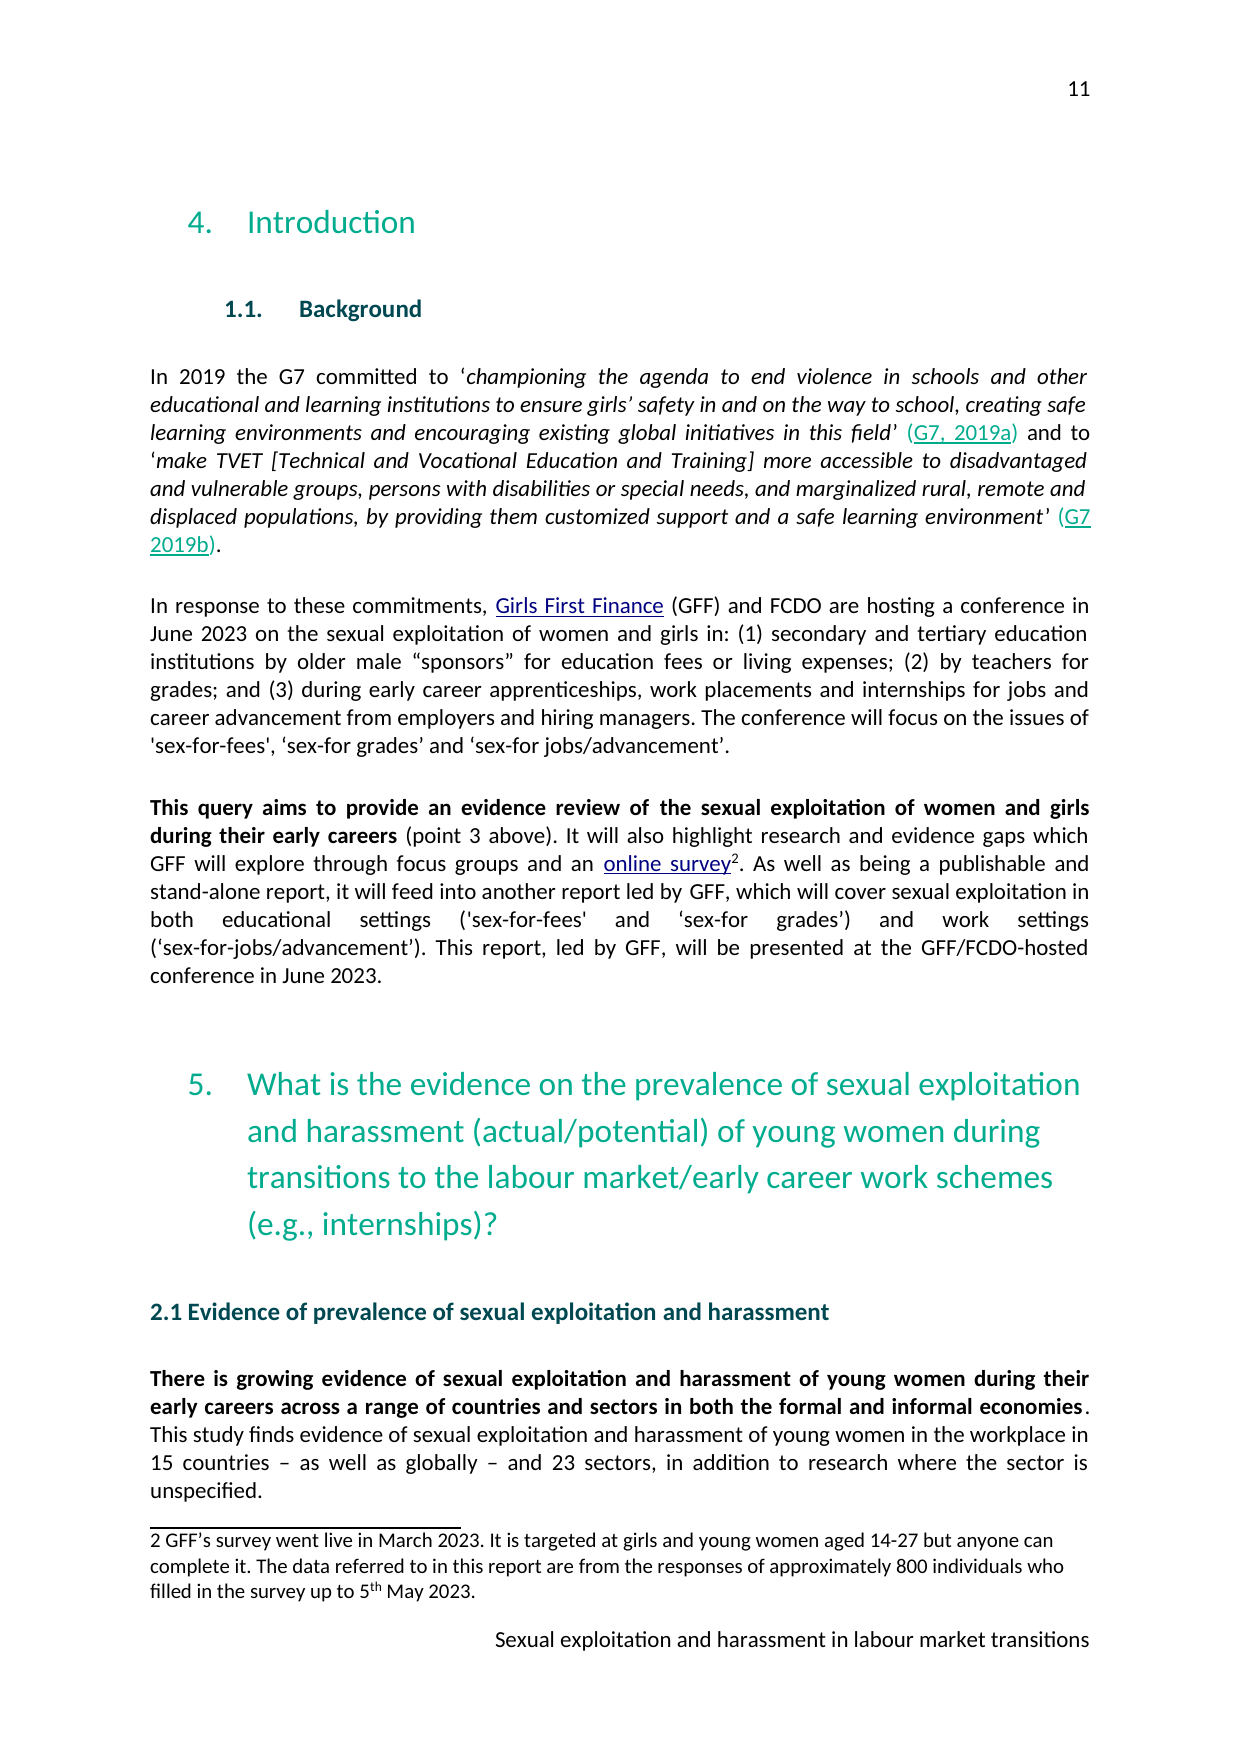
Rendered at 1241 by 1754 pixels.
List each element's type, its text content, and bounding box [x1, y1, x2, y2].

text This query aims to provide an evidence review of the sexual exploitation of women and girls during their early careers (point 3 above). It will also highlight research and evidence gaps which GFF will explore through focus groups and an online survey. As well as being a publishable and stand-alone report, it will feed into another report led by GFF, which will cover sexual exploitation in both educational settings ('sex-for-fees' and ‘sex-for grades’) and work settings (‘sex-for-jobs/advancement’). This report, led by GFF, will be presented at the GFF/FCDO-hosted conference in June 2023. [150, 793, 1090, 989]
subtitle Background [224, 294, 1090, 324]
text In response to these commitments, Girls First Finance (GFF) and FCDO are hosting a conference in June 2023 on the sexual exploitation of women and girls in: (1) secondary and tertiary education institutions by older male “sponsors” for education fees or living expenses; (2) by teachers for grades; and (3) during early career apprenticeships, work placements and internships for jobs and career advancement from employers and hiring managers. The conference will focus on the issues of 'sex-for-fees', ‘sex-for grades’ and ‘sex-for jobs/advancement’. [150, 591, 1090, 759]
text In 2019 the G7 committed to ‘championing the agenda to end violence in schools and other educational and learning institutions to ensure girls’ safety in and on the way to school, creating safe learning environments and encouraging existing global initiatives in this field’ (G7, 2019a) and to ‘make TVET [Technical and Vocational Education and Training] more accessible to disadvantaged and vulnerable groups, persons with disabilities or special needs, and marginalized rural, remote and displaced populations, by providing them customized support and a safe learning environment’ (G7 2019b). [150, 362, 1090, 558]
subtitle Introduction [187, 201, 1090, 242]
subtitle Evidence of prevalence of sexual exploitation and harassment [150, 1296, 1090, 1326]
subtitle What is the evidence on the prevalence of sexual exploitation and harassment (actual/potential) of young women during transitions to the labour market/early career work schemes (e.g., internships)? [187, 1063, 1090, 1244]
text GFF’s survey went live in March 2023. It is targeted at girls and young women aged 14-27 but anyone can complete it. The data referred to in this report are from the responses of approximately 800 individuals who filled in the survey up to 5th May 2023. [150, 1528, 1090, 1604]
text There is growing evidence of sexual exploitation and harassment of young women during their early careers across a range of countries and sectors in both the formal and informal economies. This study finds evidence of sexual exploitation and harassment of young women in the workplace in 15 countries – as well as globally – and 23 sectors, in addition to research where the sector is unspecified. [150, 1364, 1090, 1504]
